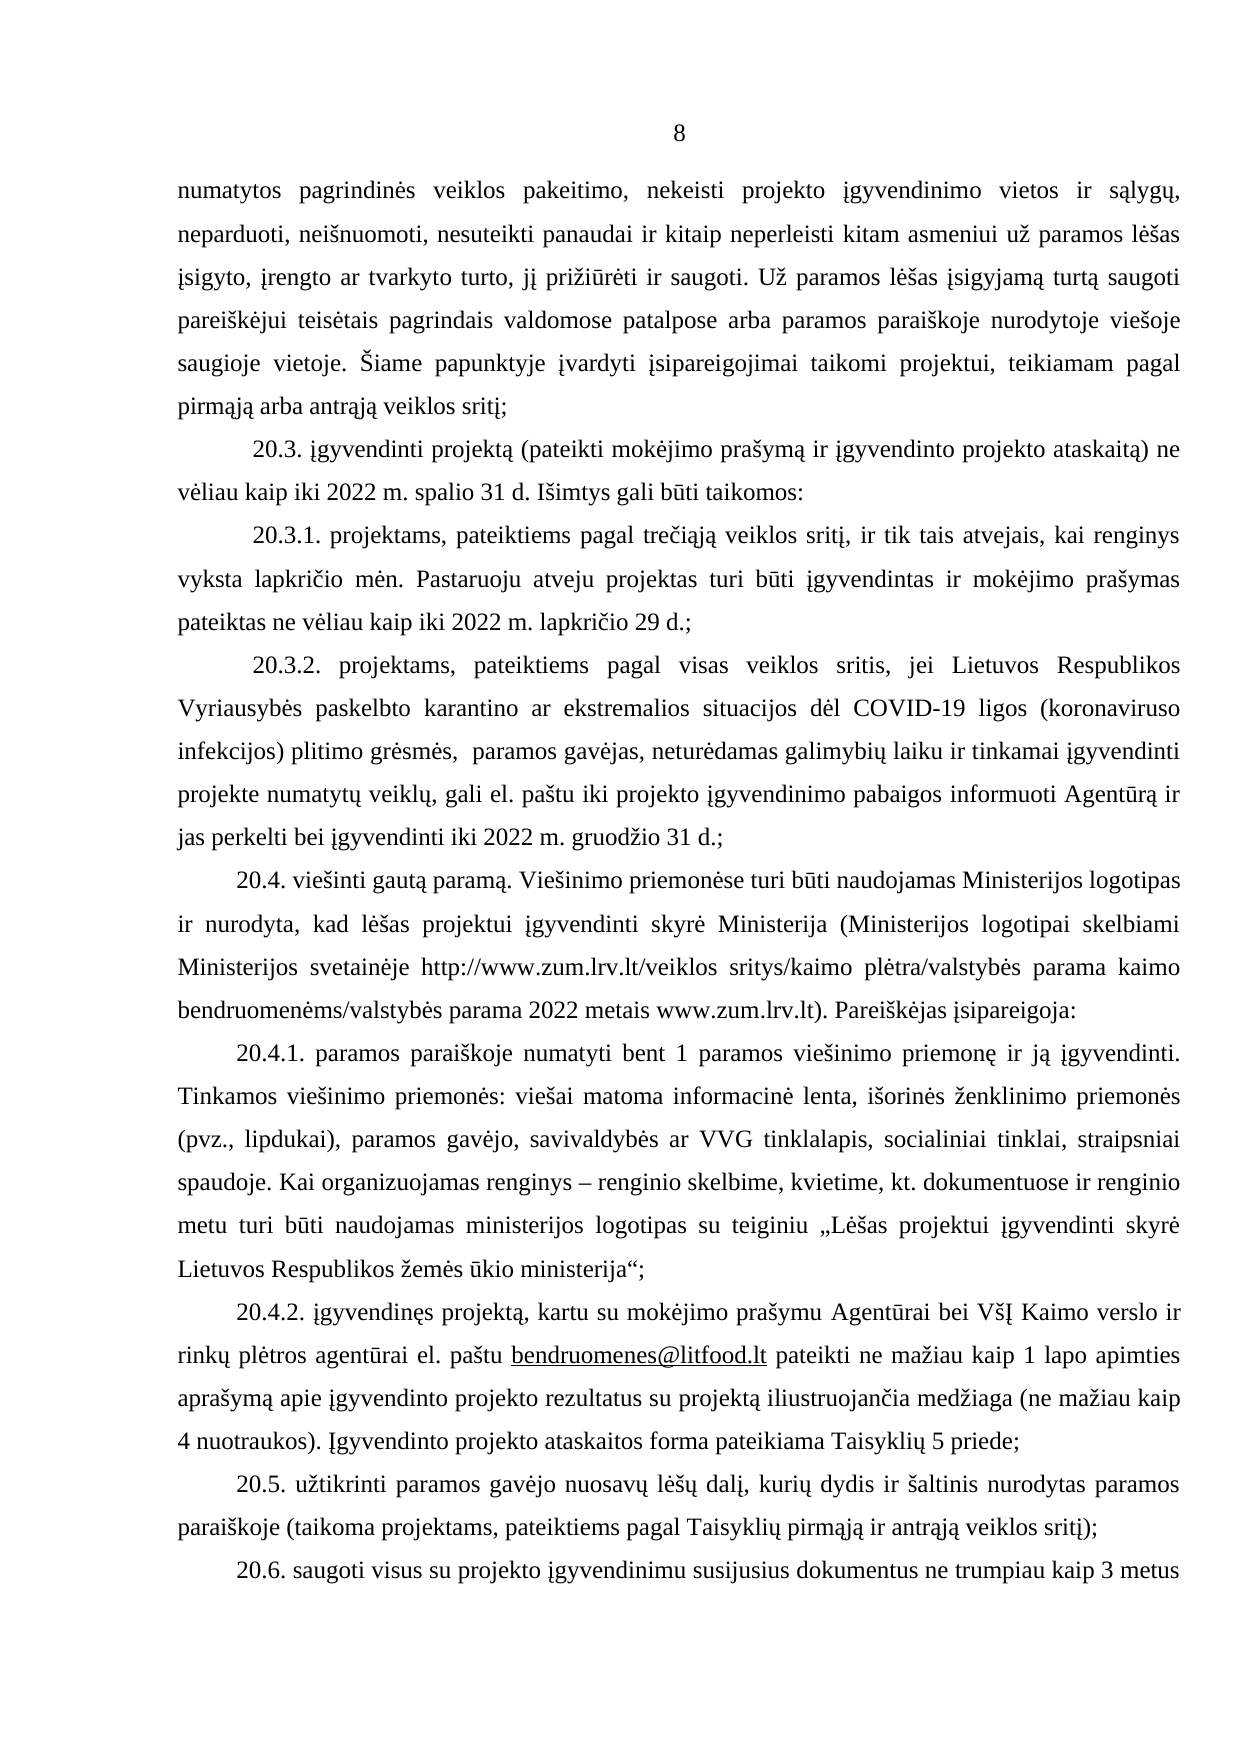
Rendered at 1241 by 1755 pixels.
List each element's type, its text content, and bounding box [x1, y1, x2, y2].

text 20.3.2. projektams, pateiktiems pagal visas veiklos sritis, jei Lietuvos Respublikos Vyriausybės paskelbto karantino ar ekstremalios situacijos dėl COVID-19 ligos (koronaviruso infekcijos) plitimo grėsmės, paramos gavėjas, neturėdamas galimybių laiku ir tinkamai įgyvendinti projekte numatytų veiklų, gali el. paštu iki projekto įgyvendinimo pabaigos informuoti Agentūrą ir jas perkelti bei įgyvendinti iki 2022 m. gruodžio 31 d.; [177, 650, 1181, 851]
text 20.4.2. įgyvendinęs projektą, kartu su mokėjimo prašymu Agentūrai bei VšĮ Kaimo verslo ir rinkų plėtros agentūrai el. paštu bendruomenes@litfood.lt pateikti ne mažiau kaip 1 lapo apimties aprašymą apie įgyvendinto projekto rezultatus su projektą iliustruojančia medžiaga (ne mažiau kaip 4 nuotraukos). Įgyvendinto projekto ataskaitos forma pateikiama Taisyklių 5 priede; [177, 1297, 1181, 1455]
text 20.5. užtikrinti paramos gavėjo nuosavų lėšų dalį, kurių dydis ir šaltinis nurodytas paramos paraiškoje (taikoma projektams, pateiktiems pagal Taisyklių pirmąją ir antrąją veiklos sritį); [177, 1469, 1181, 1541]
text numatytos pagrindinės veiklos pakeitimo, nekeisti projekto įgyvendinimo vietos ir sąlygų, neparduoti, neišnuomoti, nesuteikti panaudai ir kitaip neperleisti kitam asmeniui už paramos lėšas įsigyto, įrengto ar tvarkyto turto, jį prižiūrėti ir saugoti. Už paramos lėšas įsigyjamą turtą saugoti pareiškėjui teisėtais pagrindais valdomose patalpose arba paramos paraiškoje nurodytoje viešoje saugioje vietoje. Šiame papunktyje įvardyti įsipareigojimai taikomi projektui, teikiamam pagal pirmąją arba antrąją veiklos sritį; [177, 176, 1181, 420]
text 20.3.1. projektams, pateiktiems pagal trečiąją veiklos sritį, ir tik tais atvejais, kai renginys vyksta lapkričio mėn. Pastaruoju atveju projektas turi būti įgyvendintas ir mokėjimo prašymas pateiktas ne vėliau kaip iki 2022 m. lapkričio 29 d.; [177, 521, 1181, 636]
text 20.3. įgyvendinti projektą (pateikti mokėjimo prašymą ir įgyvendinto projekto ataskaitą) ne vėliau kaip iki 2022 m. spalio 31 d. Išimtys gali būti taikomos: [177, 434, 1181, 506]
text 20.6. saugoti visus su projekto įgyvendinimu susijusius dokumentus ne trumpiau kaip 3 metus [177, 1556, 1181, 1584]
text 20.4. viešinti gautą paramą. Viešinimo priemonėse turi būti naudojamas Ministerijos logotipas ir nurodyta, kad lėšas projektui įgyvendinti skyrė Ministerija (Ministerijos logotipai skelbiami Ministerijos svetainėje http://www.zum.lrv.lt/veiklos sritys/kaimo plėtra/valstybės parama kaimo bendruomenėms/valstybės parama 2022 metais www.zum.lrv.lt). Pareiškėjas įsipareigoja: [177, 866, 1181, 1024]
text 20.4.1. paramos paraiškoje numatyti bent 1 paramos viešinimo priemonę ir ją įgyvendinti. Tinkamos viešinimo priemonės: viešai matoma informacinė lenta, išorinės ženklinimo priemonės (pvz., lipdukai), paramos gavėjo, savivaldybės ar VVG tinklalapis, socialiniai tinklai, straipsniai spaudoje. Kai organizuojamas renginys – renginio skelbime, kvietime, kt. dokumentuose ir renginio metu turi būti naudojamas ministerijos logotipas su teiginiu „Lėšas projektui įgyvendinti skyrė Lietuvos Respublikos žemės ūkio ministerija“; [177, 1038, 1181, 1282]
